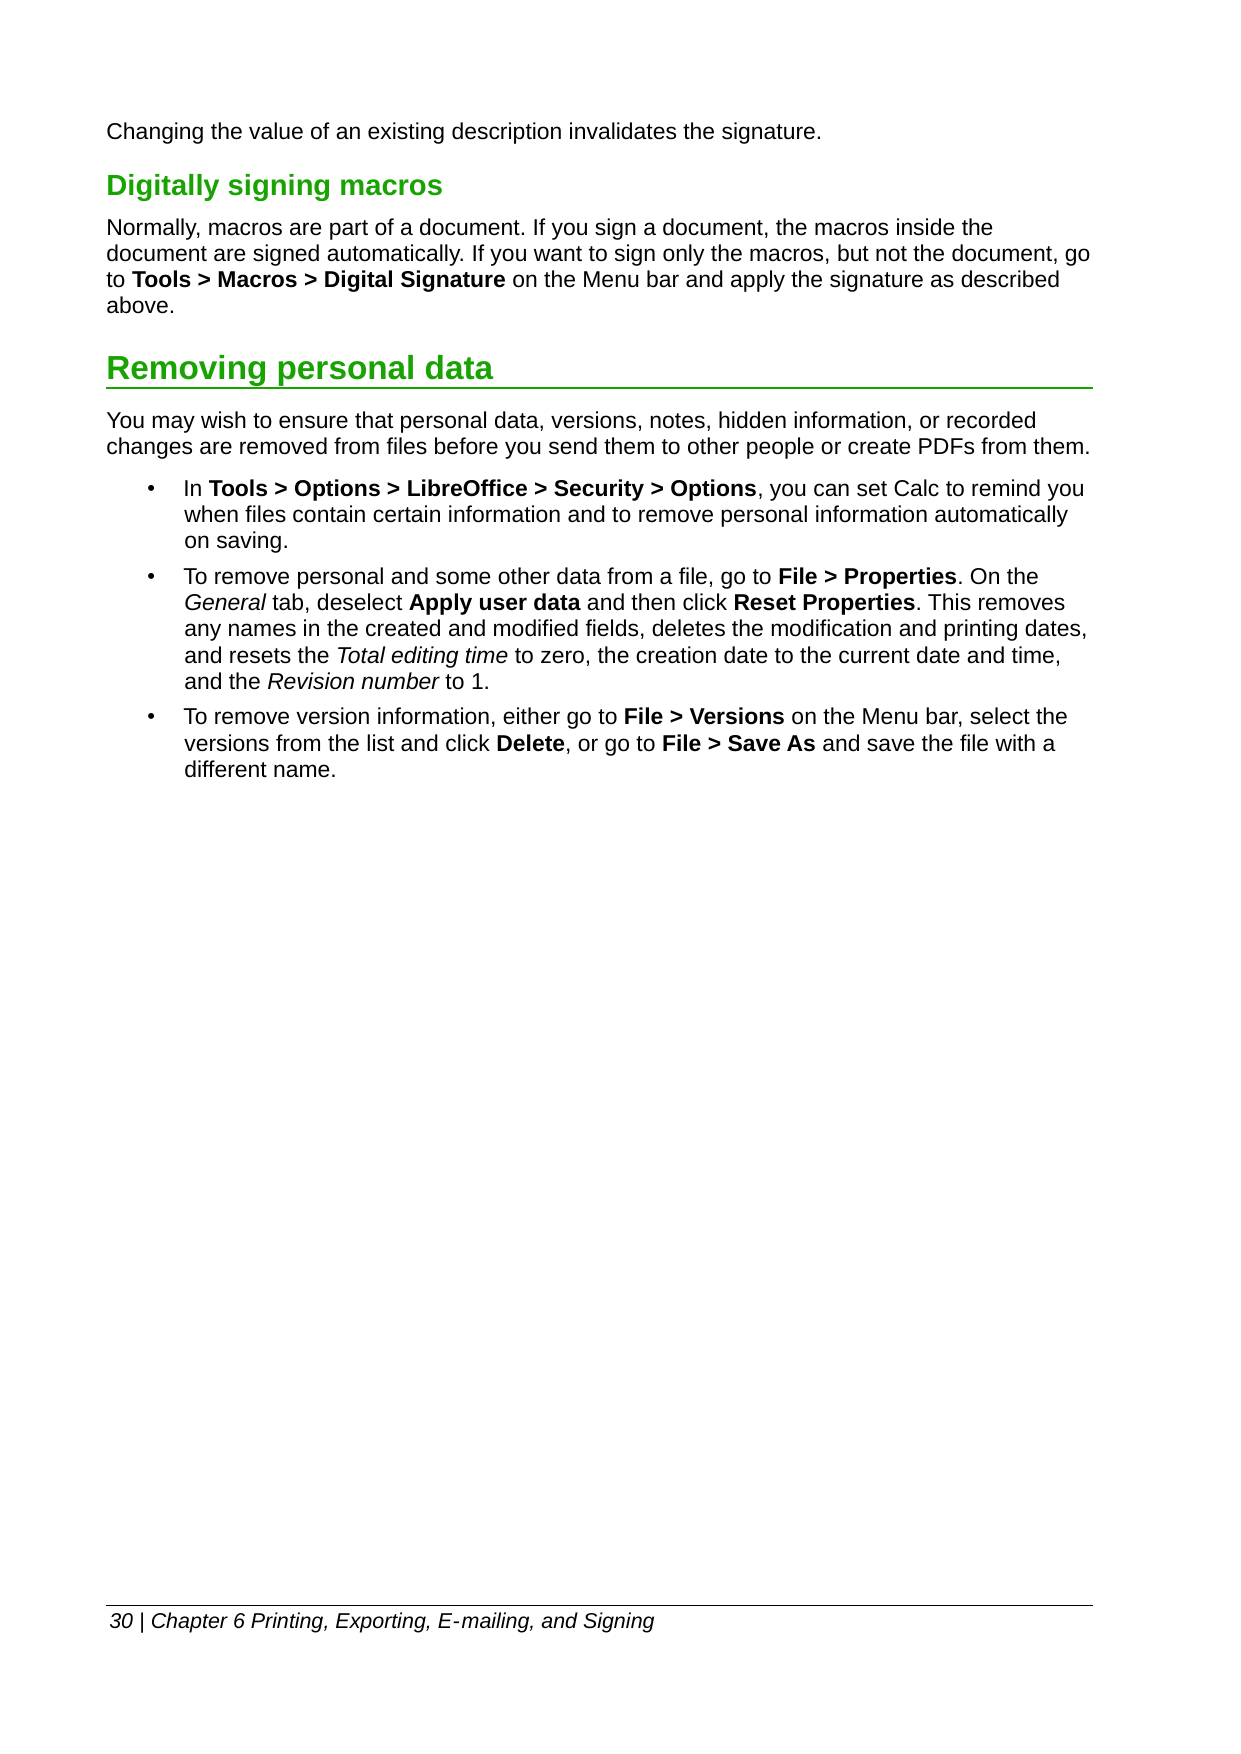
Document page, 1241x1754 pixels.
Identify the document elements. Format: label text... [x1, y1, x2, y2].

text You may wish to ensure that personal data, versions, notes, hidden information, or recorded changes are removed from files before you send them to other people or create PDFs from them. [106, 407, 1093, 459]
list To remove version information, either go to File > Versions on the Menu bar, select the versions from the list and click Delete, or go to File > Save As and save the file with a different name. [144, 700, 1093, 785]
subtitle Digitally signing macros [106, 168, 1093, 202]
list To remove personal and some other data from a file, go to File > Properties. On the General tab, deselect Apply user data and then click Reset Properties. This removes any names in the created and modified fields, deletes the modification and printing dates, and resets the Total editing time to zero, the creation date to the current date and time, and the Revision number to 1. [144, 560, 1093, 694]
subtitle Removing personal data [106, 348, 1093, 387]
text Normally, macros are part of a document. If you sign a document, the macros inside the document are signed automatically. If you want to sign only the macros, but not the document, go to Tools > Macros > Digital Signature on the Menu bar and apply the signature as described above. [106, 213, 1093, 319]
list In Tools > Options > LibreOffice > Security > Options, you can set Calc to remind you when files contain certain information and to remove personal information automatically on saving. [144, 472, 1093, 554]
text Changing the value of an existing description invalidates the signature. [106, 118, 1093, 144]
